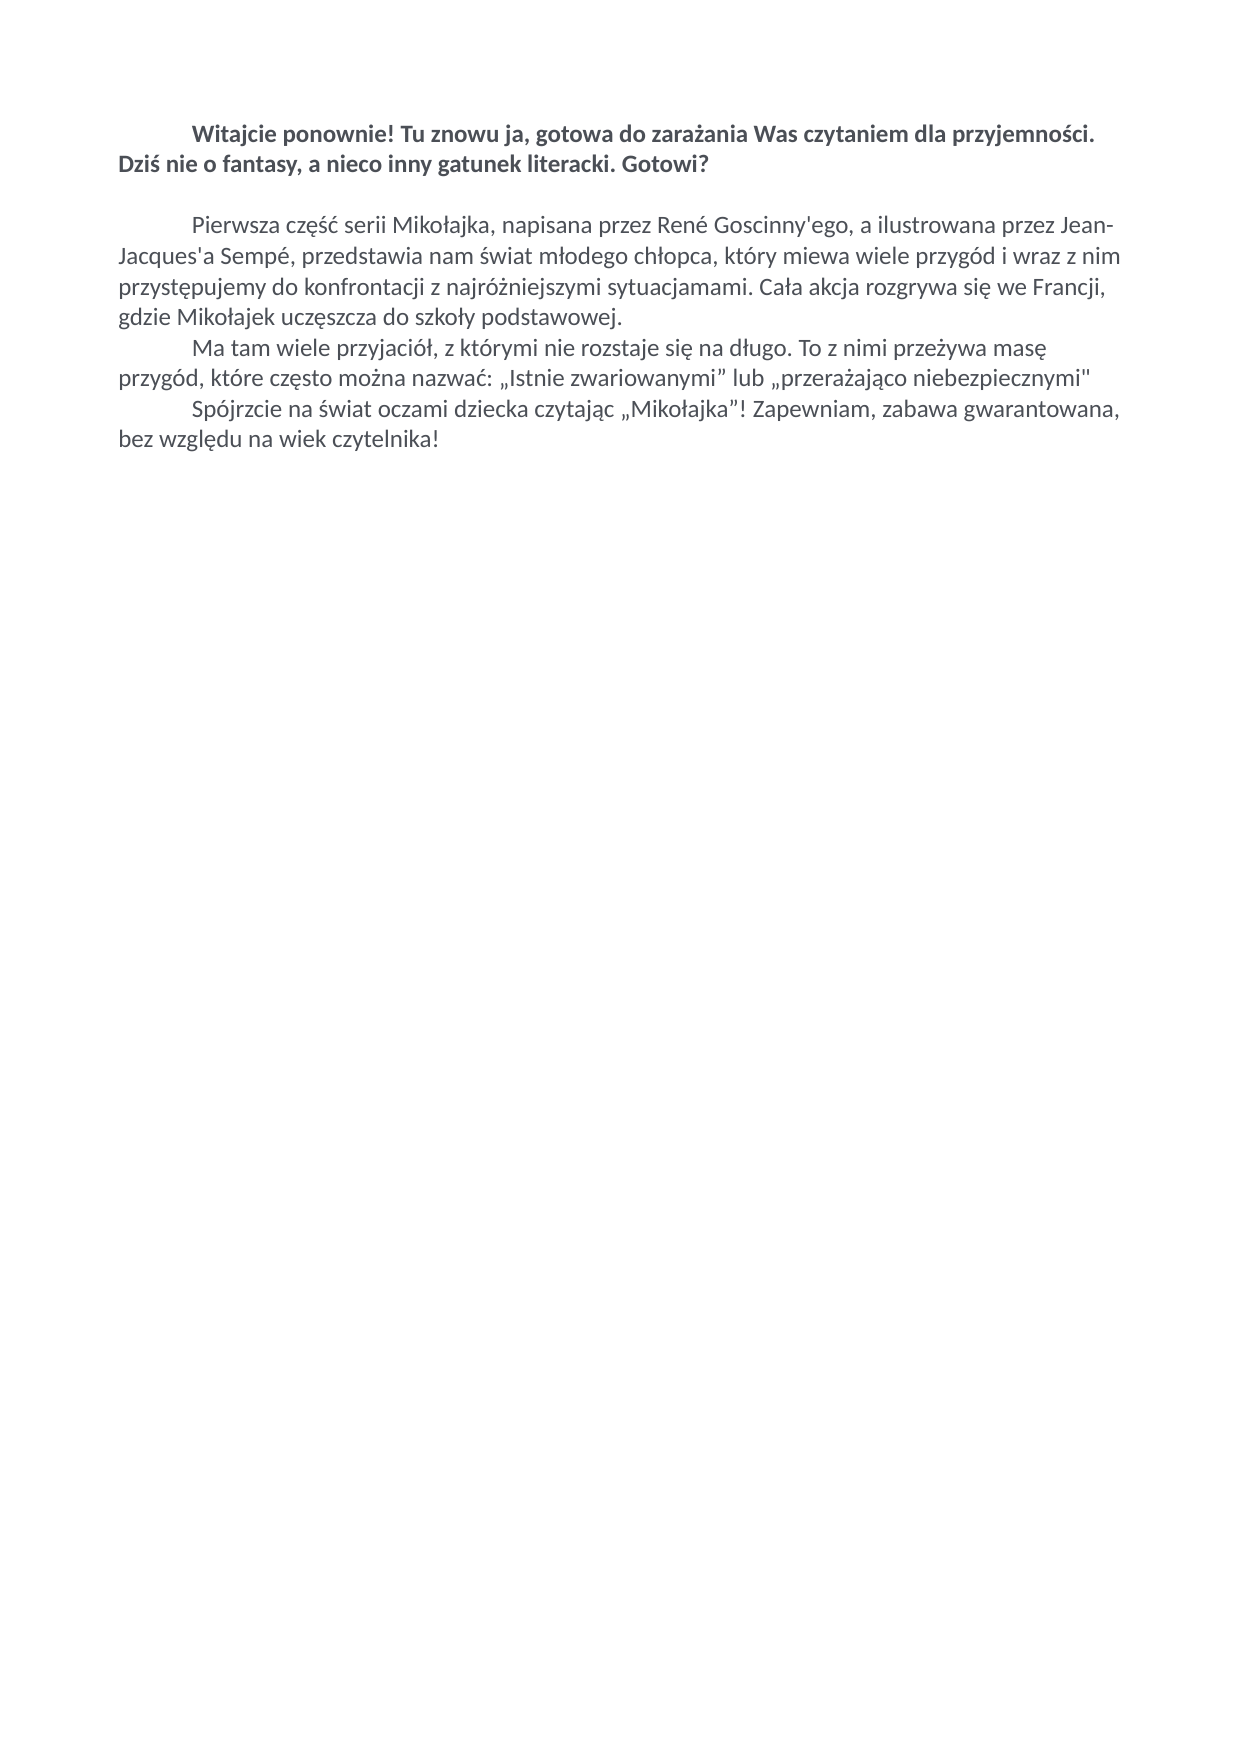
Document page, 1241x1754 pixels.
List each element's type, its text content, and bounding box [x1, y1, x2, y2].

text Pierwsza część serii Mikołajka, napisana przez René Goscinny'ego, a ilustrowana przez Jean-Jacques'a Sempé, przedstawia nam świat młodego chłopca, który miewa wiele przygód i wraz z nim przystępujemy do konfrontacji z najróżniejszymi sytuacjamami. Cała akcja rozgrywa się we Francji, gdzie Mikołajek uczęszcza do szkoły podstawowej. [118, 210, 1122, 332]
text Witajcie ponownie! Tu znowu ja, gotowa do zarażania Was czytaniem dla przyjemności. Dziś nie o fantasy, a nieco inny gatunek literacki. Gotowi? [118, 118, 1122, 210]
text Spójrzcie na świat oczami dziecka czytając „Mikołajka”! Zapewniam, zabawa gwarantowana, bez względu na wiek czytelnika! [118, 393, 1122, 454]
text Ma tam wiele przyjaciół, z którymi nie rozstaje się na długo. To z nimi przeżywa masę przygód, które często można nazwać: „Istnie zwariowanymi” lub „przerażająco niebezpiecznymi" [118, 332, 1122, 393]
